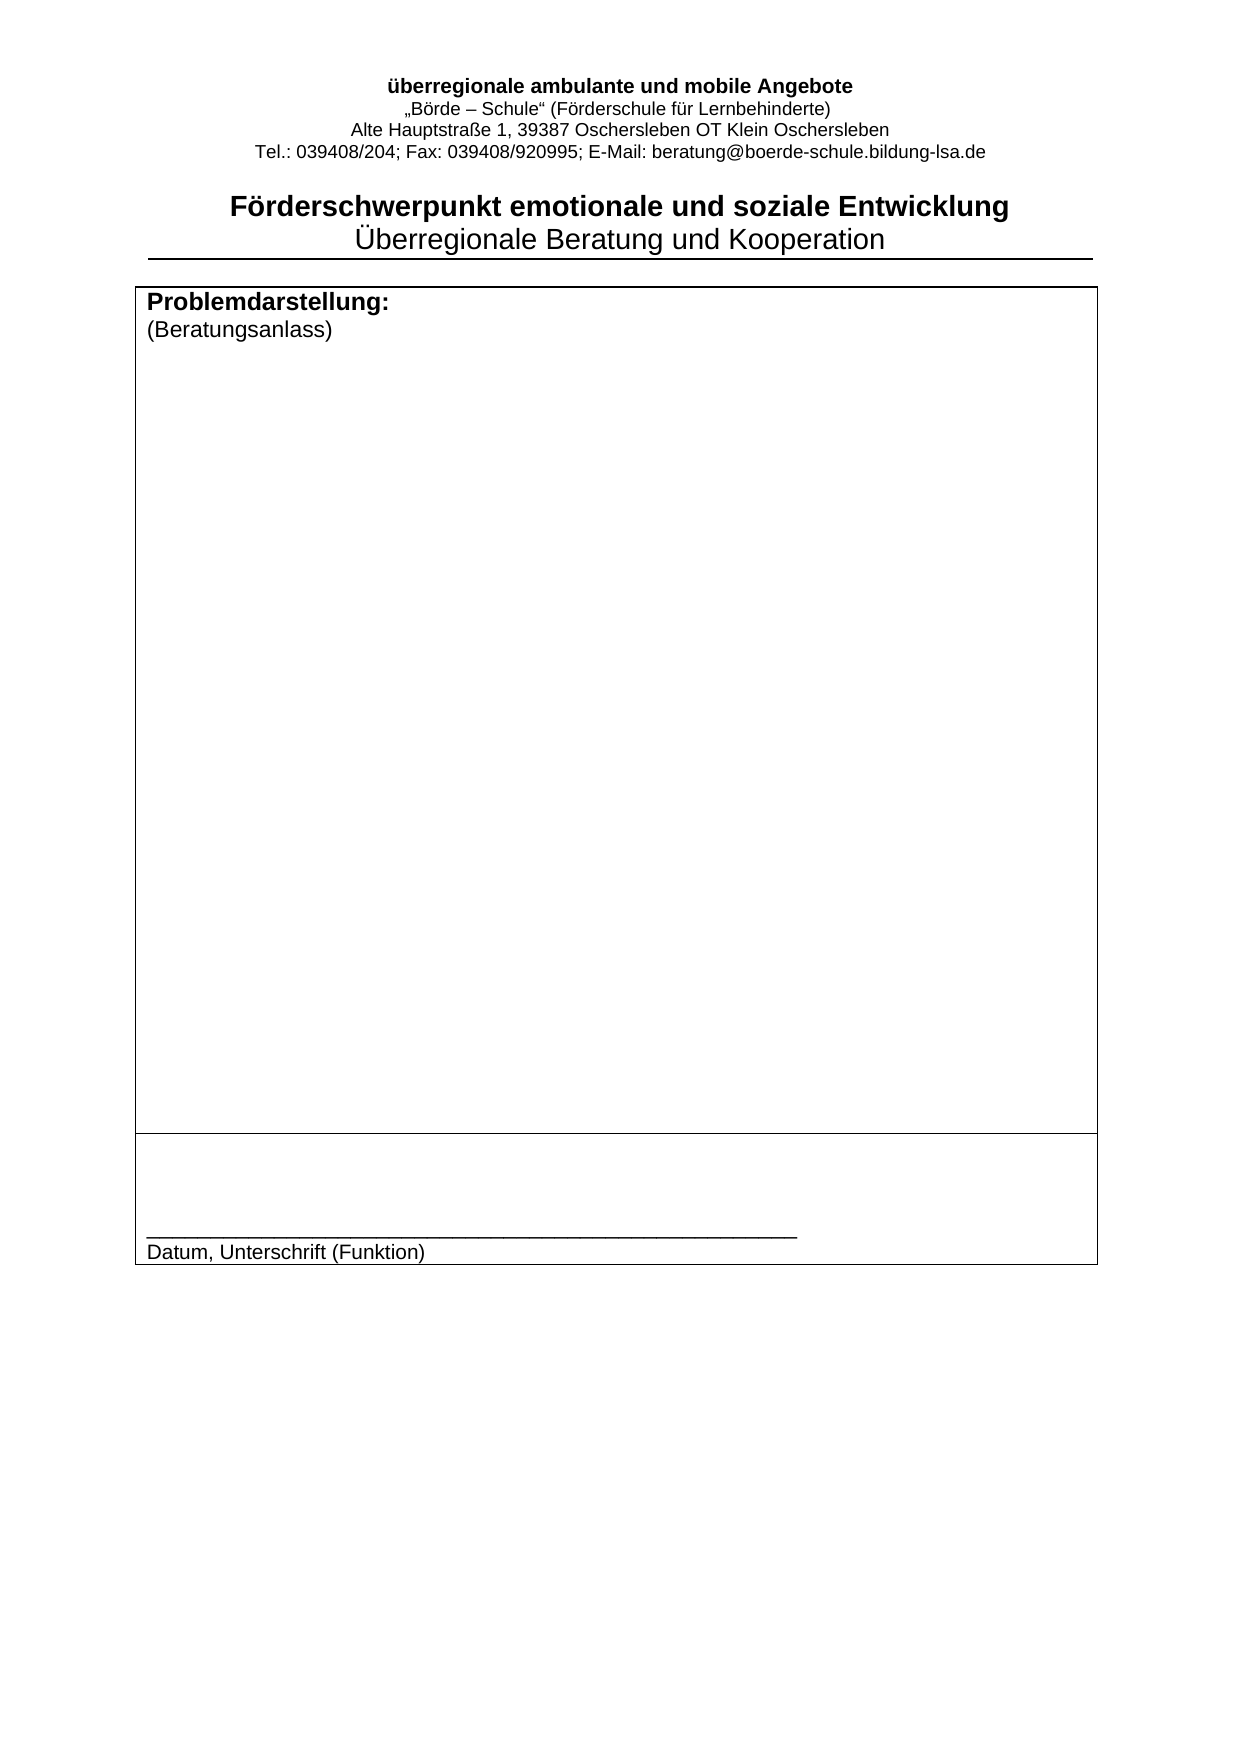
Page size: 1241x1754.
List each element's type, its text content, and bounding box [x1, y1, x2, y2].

table_header Problemdarstellung: (Beratungsanlass) [136, 288, 1097, 1133]
table_cell ___________________________________________________ Datum, Unterschrift (Funktion) [136, 1134, 1097, 1263]
